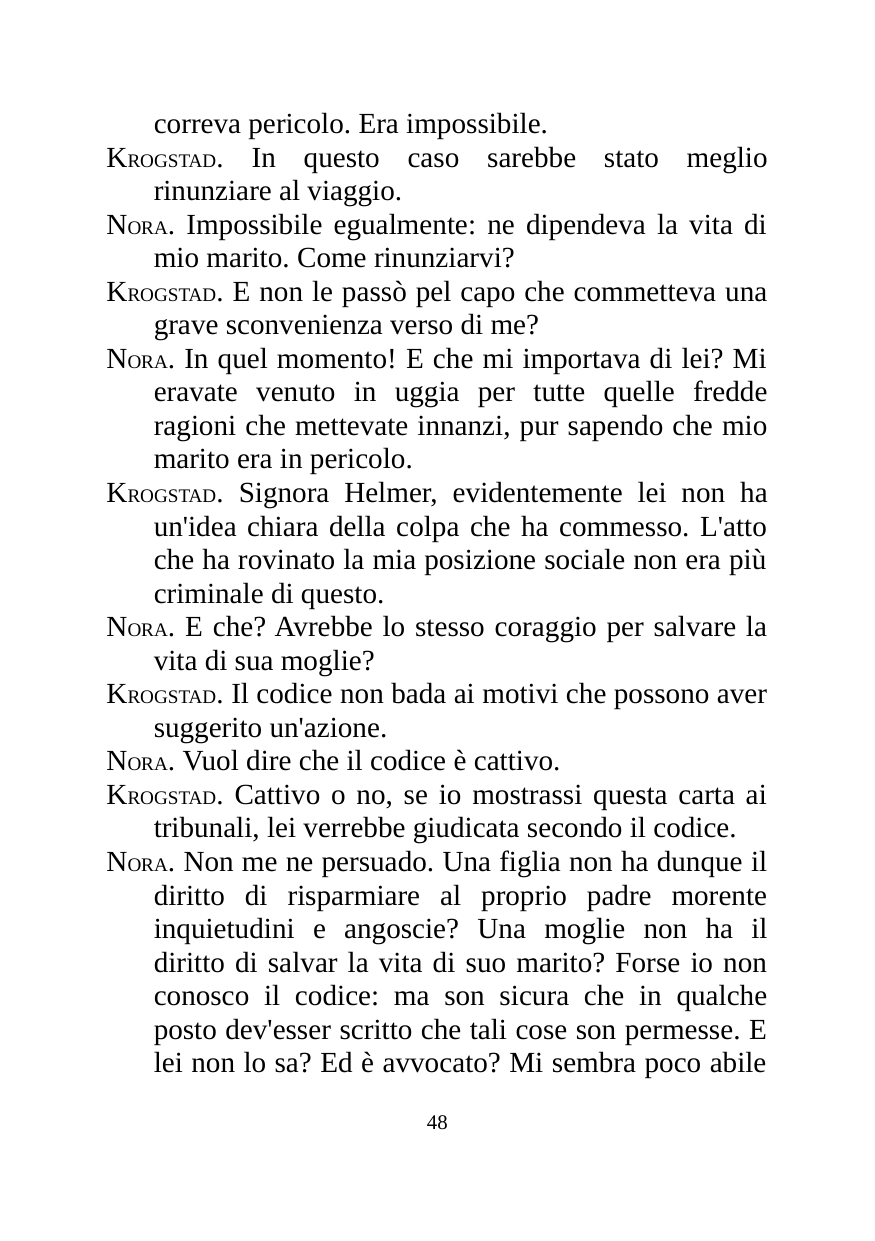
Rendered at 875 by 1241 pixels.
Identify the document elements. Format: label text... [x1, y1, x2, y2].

text Nora. In quel momento! E che mi importava di lei? Mi eravate venuto in uggia per tutte quelle fredde ragioni che mettevate innanzi, pur sapendo che mio marito era in pericolo. [106, 341, 768, 475]
text correva pericolo. Era impossibile. [106, 106, 768, 140]
text Krogstad. Signora Helmer, evidentemente lei non ha un'idea chiara della colpa che ha commesso. L'atto che ha rovinato la mia posizione sociale non era più criminale di questo. [106, 475, 768, 609]
text Nora. Impossibile egualmente: ne dipendeva la vita di mio marito. Come rinunziarvi? [106, 207, 768, 274]
text Krogstad. Cattivo o no, se io mostrassi questa carta ai tribunali, lei verrebbe giudicata secondo il codice. [106, 777, 768, 844]
text Krogstad. E non le passò pel capo che commetteva una grave sconvenienza verso di me? [106, 274, 768, 341]
text Nora. Vuol dire che il codice è cattivo. [106, 743, 768, 777]
text Krogstad. Il codice non bada ai motivi che possono aver suggerito un'azione. [106, 676, 768, 743]
text Nora. Non me ne persuado. Una figlia non ha dunque il diritto di risparmiare al proprio padre morente inquietudini e angoscie? Una moglie non ha il diritto di salvar la vita di suo marito? Forse io non conosco il codice: ma son sicura che in qualche posto dev'esser scritto che tali cose son permesse. E lei non lo sa? Ed è avvocato? Mi sembra poco abile [106, 844, 768, 1079]
text Nora. E che? Avrebbe lo stesso coraggio per salvare la vita di sua moglie? [106, 609, 768, 676]
text Krogstad. In questo caso sarebbe stato meglio rinunziare al viaggio. [106, 140, 768, 207]
